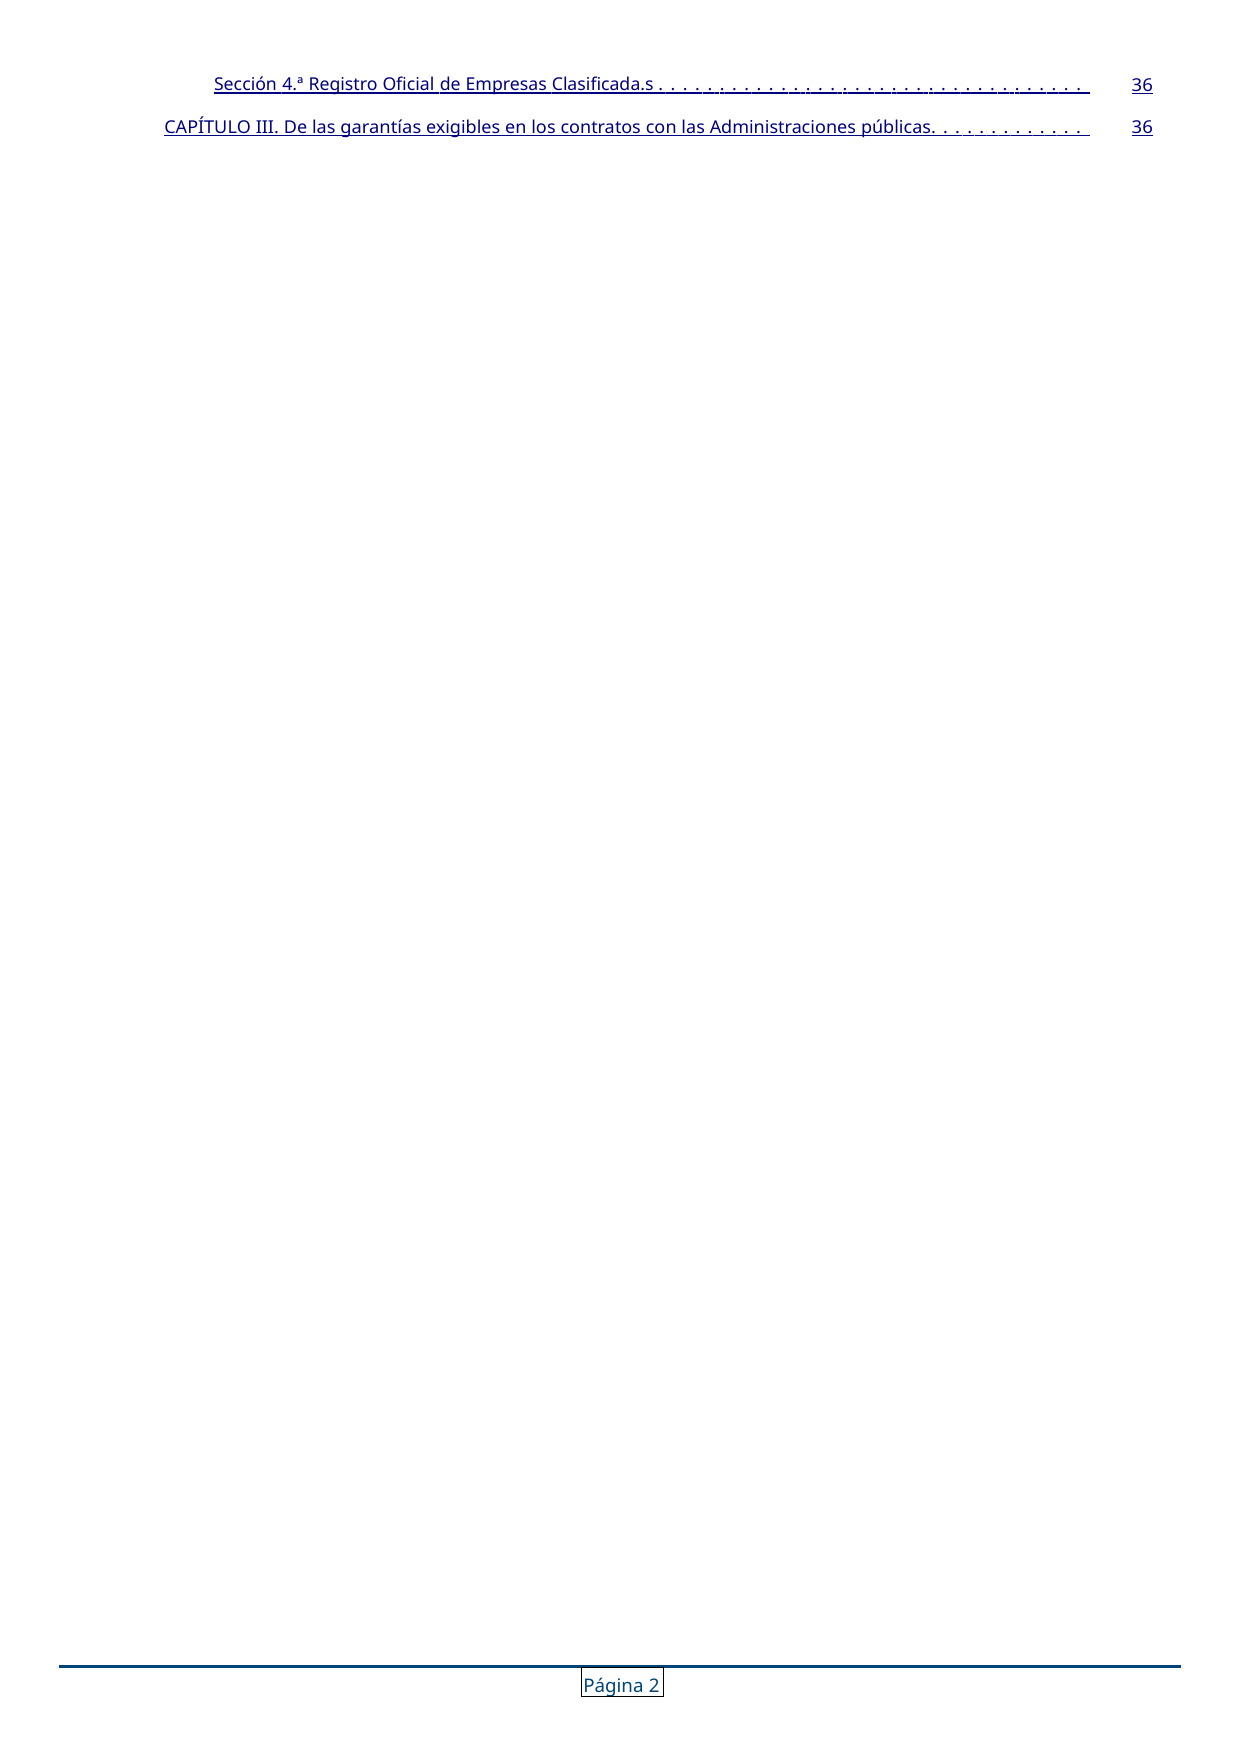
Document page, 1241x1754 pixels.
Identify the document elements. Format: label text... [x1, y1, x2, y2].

table_cell Sección 4.ª Registro Oficial de Empresas Clasificada.s . . . . . . . . . . . . . . . . . . . . . . . . . . . . . . . . . . . [151, 58, 1111, 104]
table_cell 36 [1111, 104, 1173, 139]
table_cell CAPÍTULO III. De las garantías exigibles en los contratos con las Administraciones públicas. . . . . . . . . . . . . [151, 104, 1111, 139]
table_cell 36 [1111, 58, 1173, 104]
